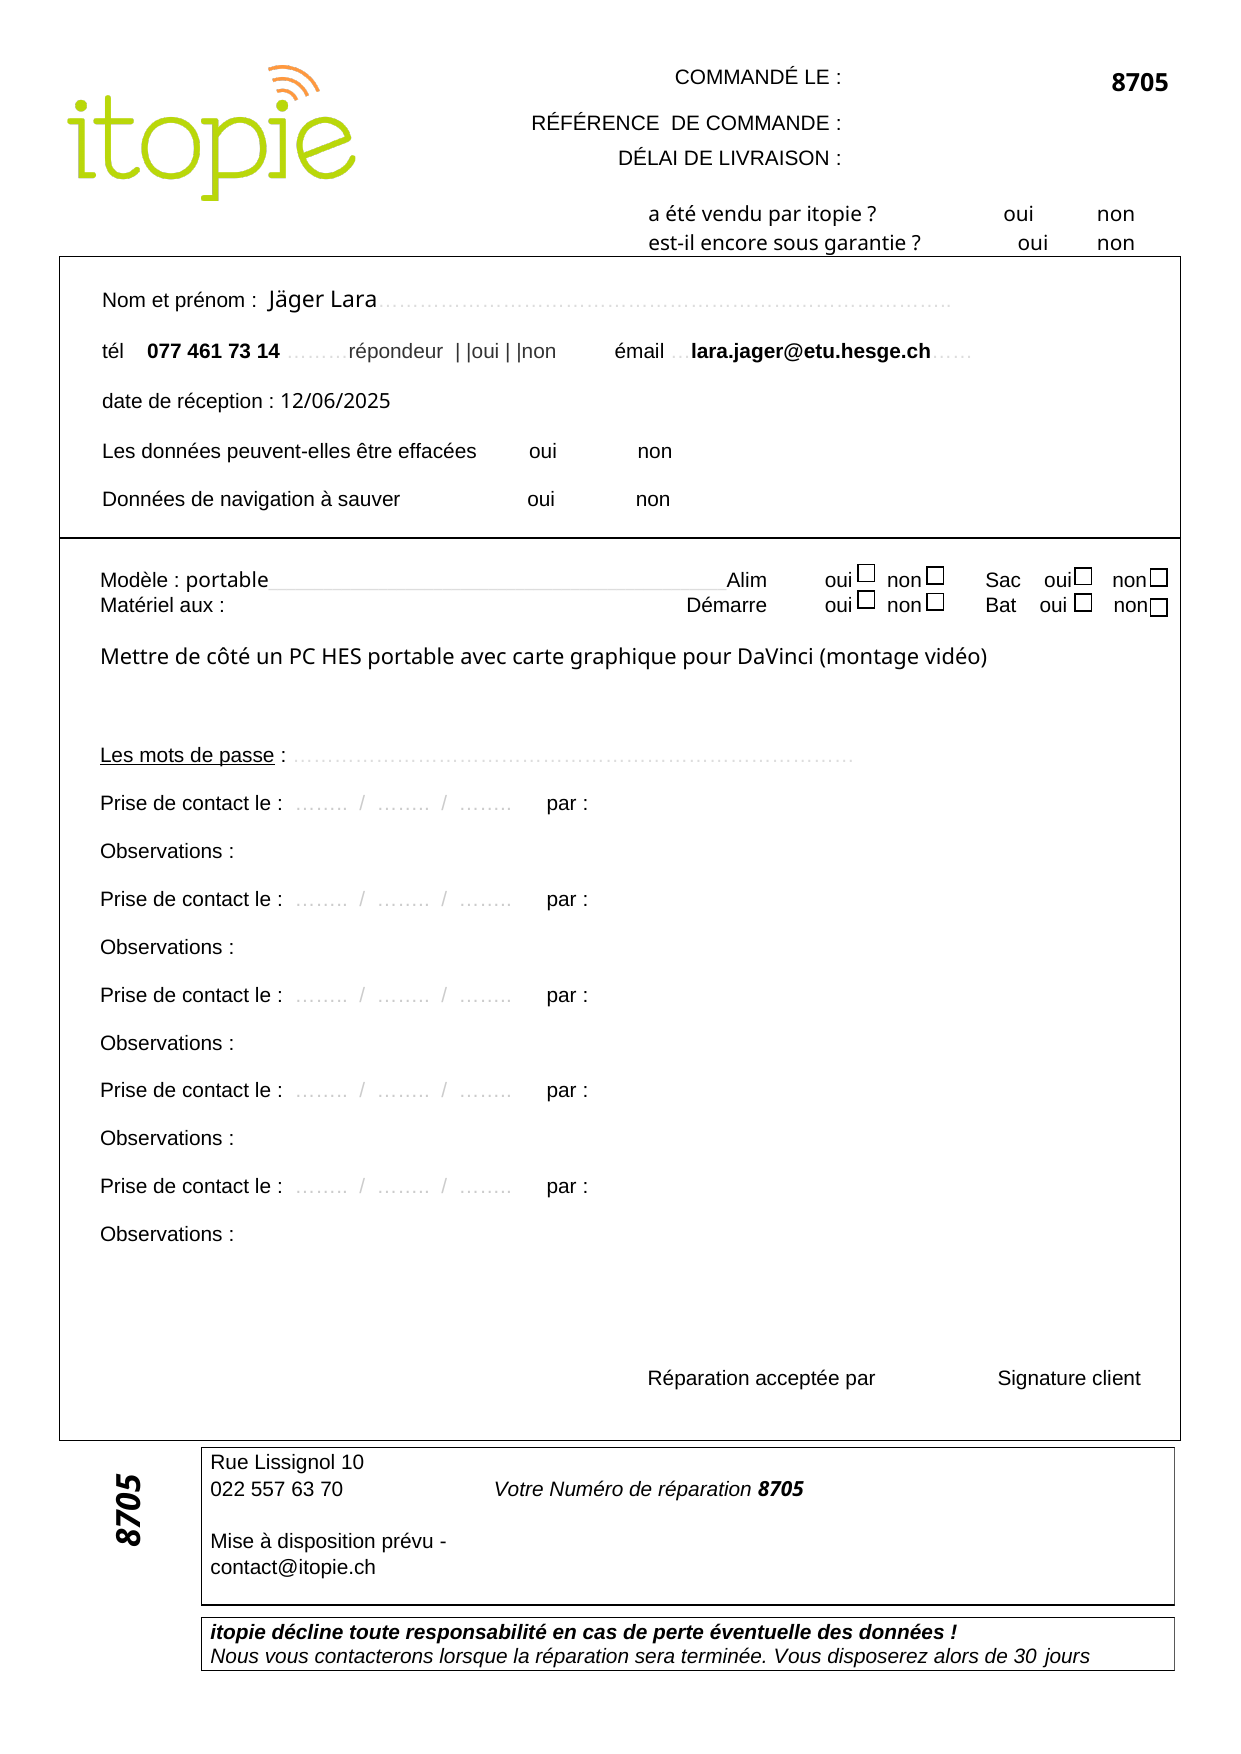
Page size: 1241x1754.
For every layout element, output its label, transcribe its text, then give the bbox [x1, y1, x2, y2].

text Modèle : portable Alim oui non Sac oui non [60, 562, 856, 590]
table_header Rue Lissignol 10 022 557 63 70 Votre Numéro de réparation 8705 Mise à disposition prévu - contact@itopie.ch [195, 1441, 1180, 1611]
table_header 8705 [847, 59, 1180, 104]
text Prise de contact le : …….. / …….. / …….. par : [60, 788, 1180, 815]
text Matériel aux : Démarre oui non Bat oui non [60, 590, 1180, 617]
text Observations : [60, 931, 1180, 958]
text Réparation acceptée par Signature client [60, 1363, 1180, 1390]
table_header COMMANDÉ LE : [490, 59, 847, 104]
text a été vendu par itopie ? oui non [59, 199, 1181, 228]
table_cell itopie décline toute responsabilité en cas de perte éventuelle des données ! Nous vous contacterons lorsque la réparation sera terminée. Vous disposerez alors de 30 jours [195, 1611, 1180, 1677]
text Observations : [60, 1027, 1180, 1054]
table_cell DÉLAI DE LIVRAISON : [490, 140, 847, 175]
text date de réception : 12/06/2025 [60, 383, 1180, 415]
table_cell RÉFÉRENCE DE COMMANDE : [490, 105, 847, 140]
text Données de navigation à sauver oui non [60, 484, 1180, 511]
text Observations : [60, 1219, 1180, 1246]
text Prise de contact le : …….. / …….. / …….. par : [60, 883, 1180, 911]
text est-il encore sous garantie ? oui non [59, 228, 1181, 256]
text Prise de contact le : …….. / …….. / …….. par : [60, 1171, 1180, 1198]
text Les données peuvent-elles être effacées oui non [60, 436, 1180, 463]
text Observations : [60, 836, 1180, 863]
text Nom et prénom : Jäger Lara……………………………………………………………………….. [60, 280, 1180, 314]
table_cell [847, 140, 1180, 175]
table_header 8705 [59, 1441, 195, 1677]
text Modèle : portable Alim oui non Sac oui non [948, 562, 1180, 590]
picture [67, 65, 356, 201]
text Mettre de côté un PC HES portable avec carte graphique pour DaVinci (montage vidéo) [60, 638, 1180, 671]
text tél 077 461 73 14 ………répondeur | |oui | |non émail …lara.jager@etu.hesge.ch…… [60, 335, 1180, 362]
text Observations : [60, 1123, 1180, 1150]
text Prise de contact le : …….. / …….. / …….. par : [60, 1075, 1180, 1102]
text Modèle : portable Alim oui non Sac oui non [879, 562, 925, 590]
table_cell [847, 105, 1180, 140]
text Les mots de passe : ……………………………………………………………………… [60, 740, 1180, 767]
text Prise de contact le : …….. / …….. / …….. par : [60, 979, 1180, 1006]
